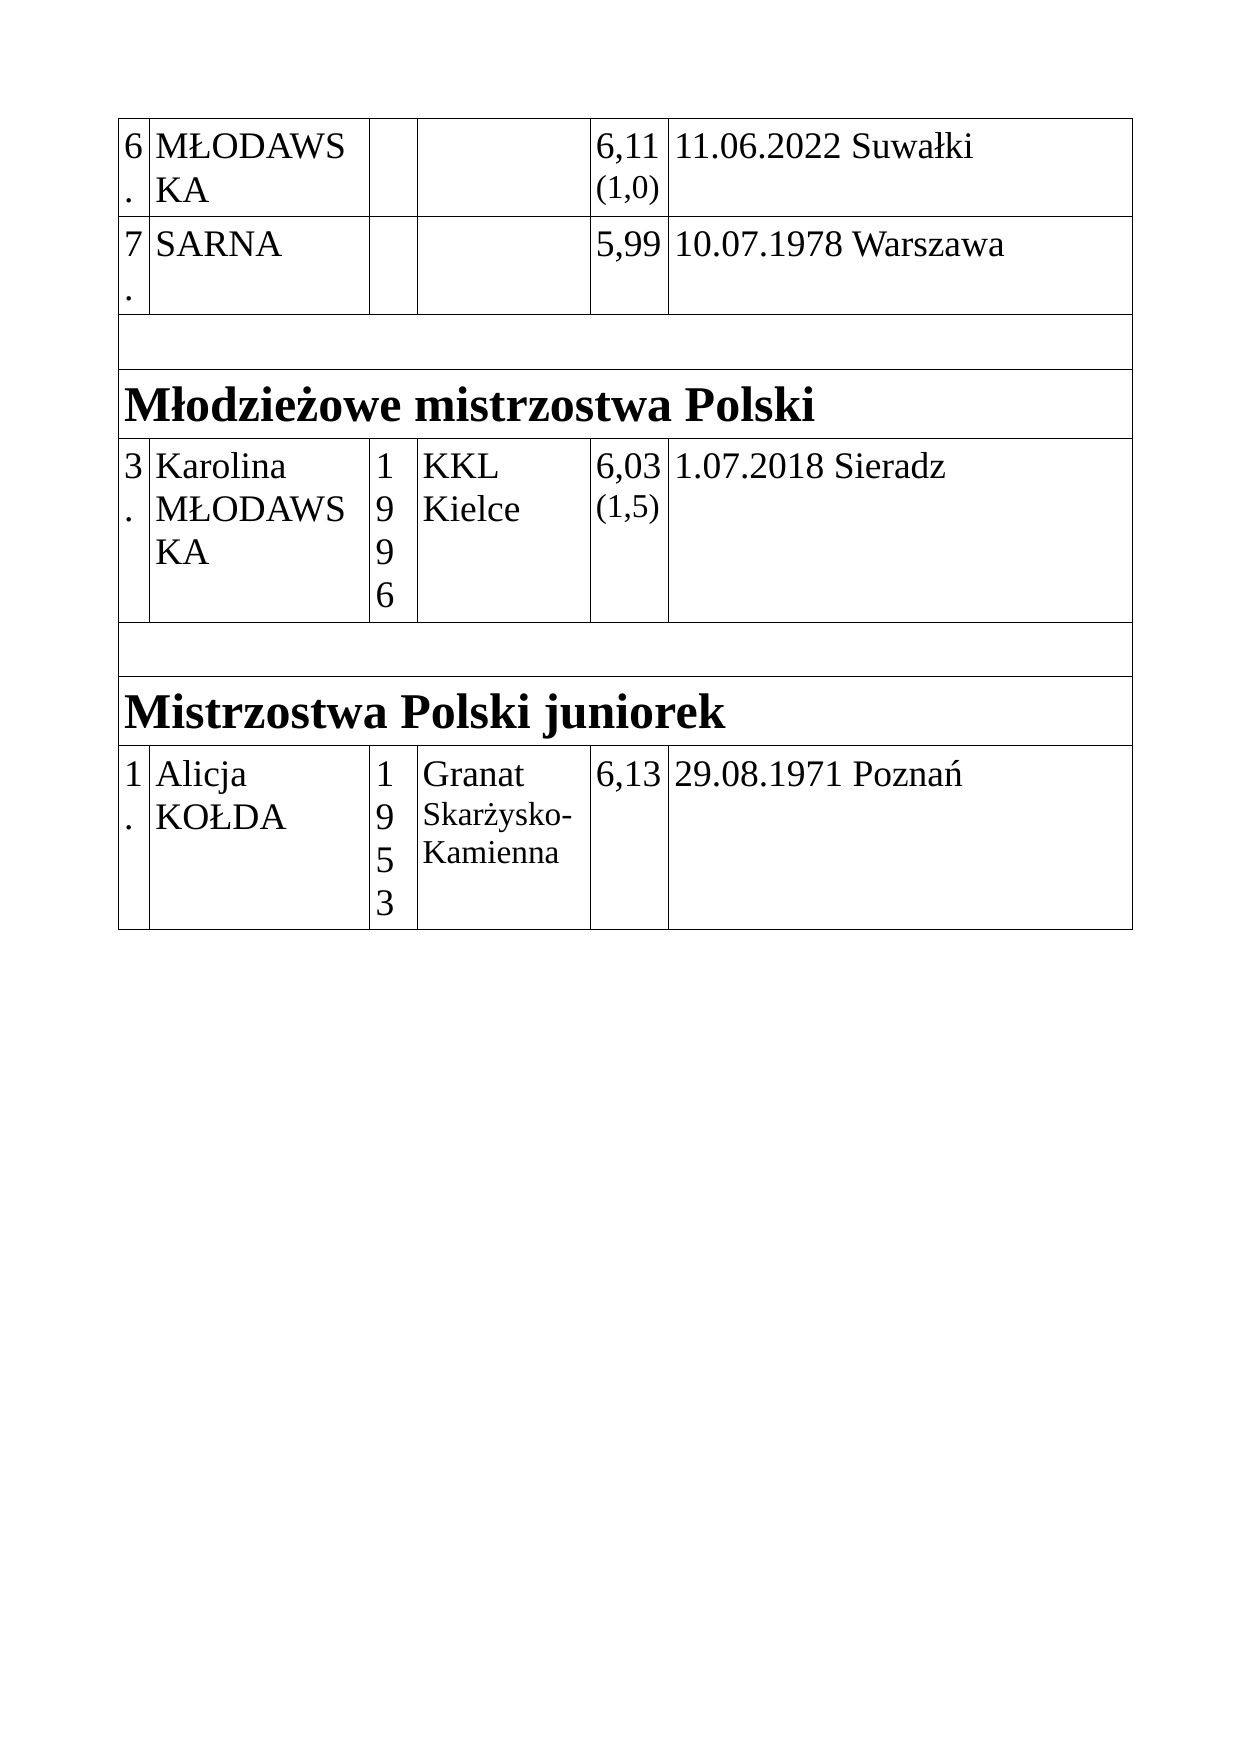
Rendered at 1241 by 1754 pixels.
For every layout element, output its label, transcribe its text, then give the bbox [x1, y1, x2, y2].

table_cell Mistrzostwa Polski juniorek [119, 677, 1132, 745]
table_cell [370, 119, 417, 216]
table_cell Alicja KOŁDA [150, 746, 369, 929]
table_cell 5,99 [591, 217, 668, 314]
table_cell 29.08.1971 Poznań [669, 746, 1132, 929]
table_cell Młodzieżowe mistrzostwa Polski [119, 370, 1132, 437]
table_cell 6,03 (1,5) [591, 439, 668, 622]
table_cell 6,13 [591, 746, 668, 929]
table_cell 6. [119, 119, 149, 216]
table_cell [370, 217, 417, 314]
table_cell 10.07.1978 Warszawa [669, 217, 1132, 314]
table_cell MŁODAWSKA [150, 119, 369, 216]
table_cell [119, 315, 1132, 368]
table_cell 1. [119, 746, 149, 929]
table_cell [418, 217, 590, 314]
table_cell 6,11 (1,0) [591, 119, 668, 216]
table_cell [119, 623, 1132, 676]
table_cell 3. [119, 439, 149, 622]
table_cell Granat Skarżysko-Kamienna [418, 746, 590, 929]
table_cell 1953 [370, 746, 417, 929]
table_cell 7. [119, 217, 149, 314]
table_cell [418, 119, 590, 216]
table_cell SARNA [150, 217, 369, 314]
table_cell 1996 [370, 439, 417, 622]
table_cell 11.06.2022 Suwałki [669, 119, 1132, 216]
table_cell 1.07.2018 Sieradz [669, 439, 1132, 622]
table_cell Karolina MŁODAWSKA [150, 439, 369, 622]
table_cell KKL Kielce [418, 439, 590, 622]
